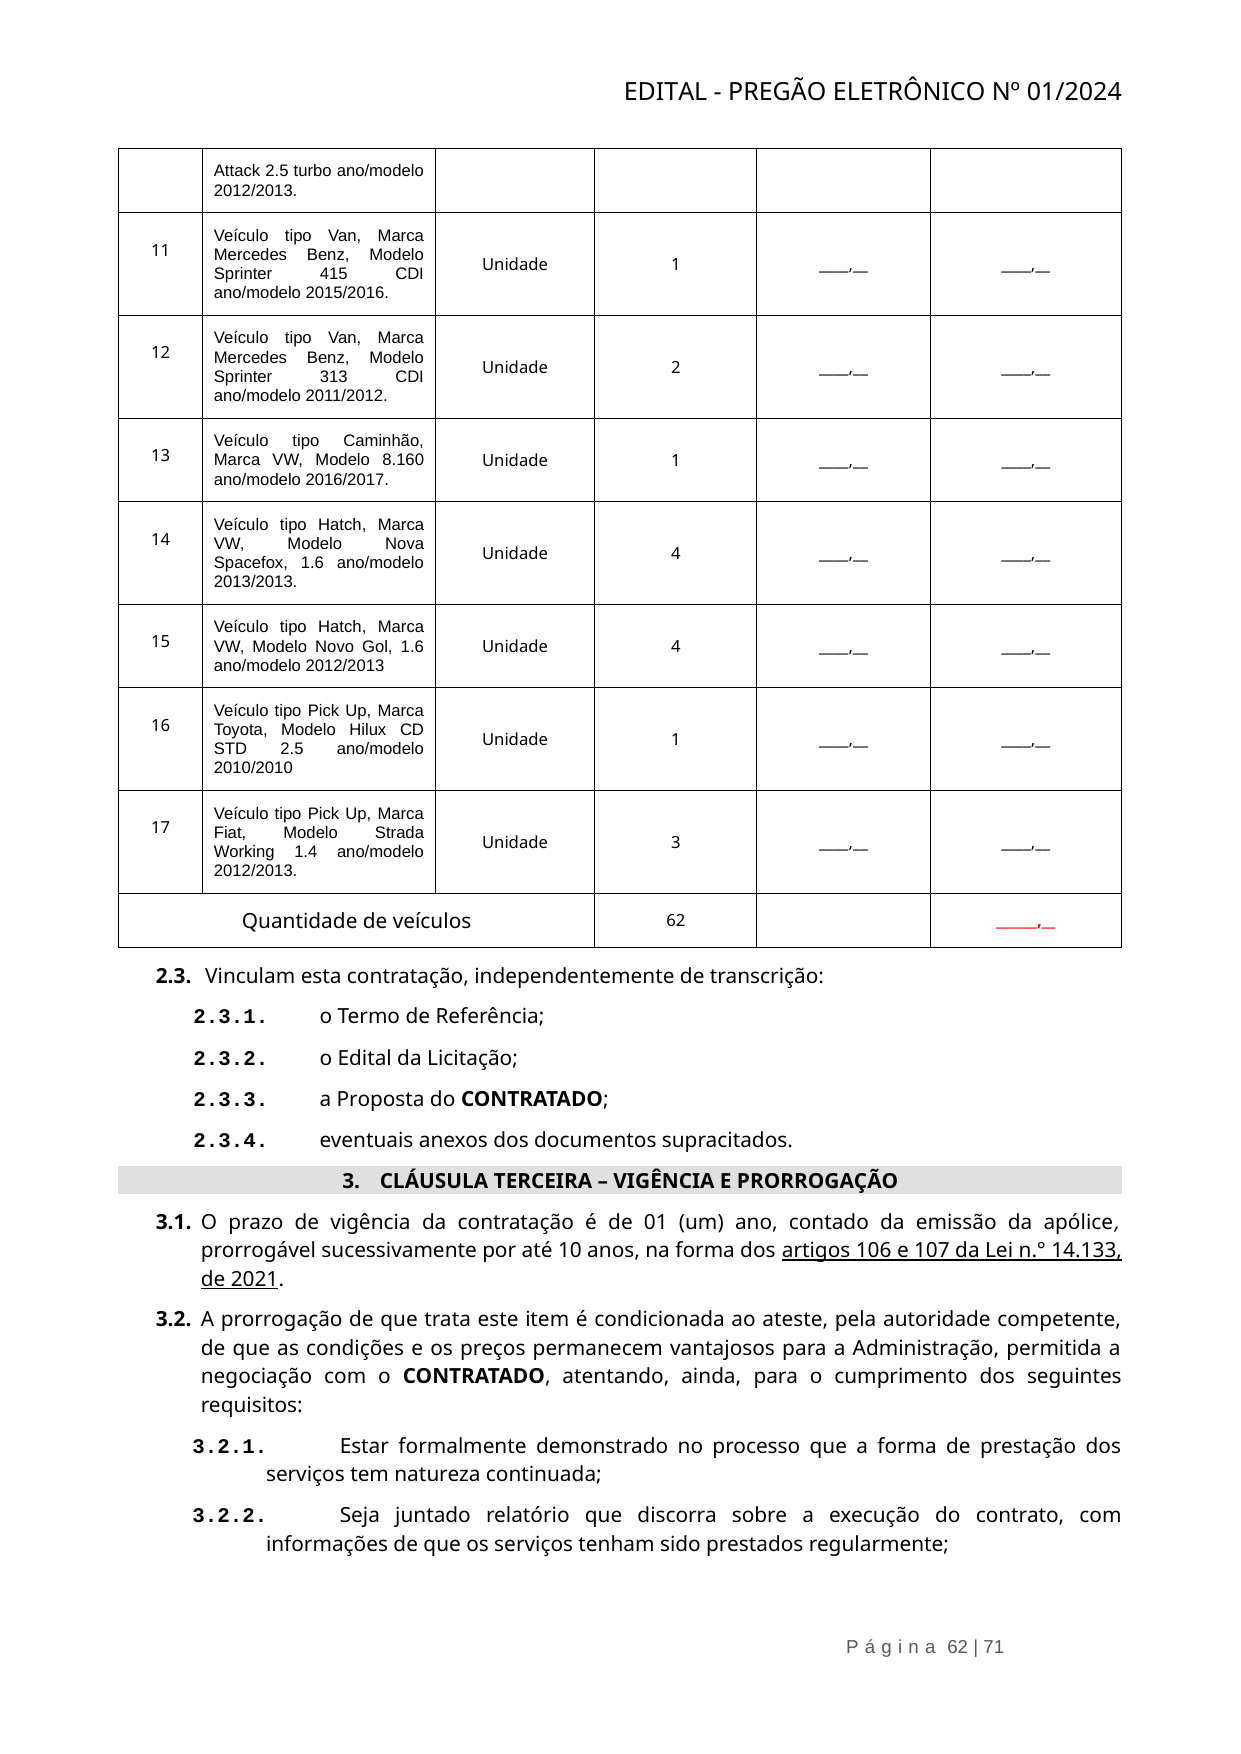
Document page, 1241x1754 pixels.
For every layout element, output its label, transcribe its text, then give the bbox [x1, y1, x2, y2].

table_cell Veículo tipo Pick Up, Marca Toyota, Modelo Hilux CD STD 2.5 ano/modelo 2010/2010 [203, 688, 435, 790]
table_cell 1 [595, 419, 756, 501]
table_cell ____,__ [931, 419, 1121, 501]
table_cell ____,__ [757, 213, 930, 315]
table_cell [436, 149, 594, 212]
table_cell [119, 149, 202, 212]
list a Proposta do CONTRATADO; [193, 1084, 1122, 1112]
table_cell Quantidade de veículos [119, 894, 594, 947]
list Estar formalmente demonstrado no processo que a forma de prestação dos serviços tem natureza continuada; [192, 1431, 1122, 1488]
table_cell 16 [119, 688, 202, 790]
table_cell Veículo tipo Caminhão, Marca VW, Modelo 8.160 ano/modelo 2016/2017. [203, 419, 435, 501]
table_cell Unidade [436, 605, 594, 687]
table_cell ____,__ [931, 791, 1121, 893]
table_cell ____,__ [757, 791, 930, 893]
table_cell Unidade [436, 316, 594, 417]
table_cell ____,__ [931, 502, 1121, 604]
table_cell 3 [595, 791, 756, 893]
table_cell ____,__ [931, 605, 1121, 687]
table_cell Unidade [436, 502, 594, 604]
table_cell 17 [119, 791, 202, 893]
table_cell 1 [595, 213, 756, 315]
table_cell 4 [595, 502, 756, 604]
table_cell ____,__ [757, 688, 930, 790]
list Seja juntado relatório que discorra sobre a execução do contrato, com informações de que os serviços tenham sido prestados regularmente; [192, 1500, 1122, 1557]
table_cell Veículo tipo Van, Marca Mercedes Benz, Modelo Sprinter 313 CDI ano/modelo 2011/2012. [203, 316, 435, 417]
table_cell Unidade [436, 791, 594, 893]
list o Edital da Licitação; [193, 1043, 1122, 1071]
table_cell ____,__ [757, 605, 930, 687]
table_cell 1 [595, 688, 756, 790]
table_cell [757, 149, 930, 212]
list A prorrogação de que trata este item é condicionada ao ateste, pela autoridade competente, de que as condições e os preços permanecem vantajosos para a Administração, permitida a negociação com o CONTRATADO, atentando, ainda, para o cumprimento dos seguintes requisitos: [156, 1304, 1122, 1418]
table_cell 62 [595, 894, 756, 947]
table_cell 13 [119, 419, 202, 501]
table_cell 4 [595, 605, 756, 687]
table_cell ____,__ [757, 502, 930, 604]
list CLÁUSULA TERCEIRA – VIGÊNCIA E PRORROGAÇÃO [118, 1166, 1122, 1194]
table_cell Attack 2.5 turbo ano/modelo 2012/2013. [203, 149, 435, 212]
table_cell Veículo tipo Hatch, Marca VW, Modelo Novo Gol, 1.6 ano/modelo 2012/2013 [203, 605, 435, 687]
table_cell ____,__ [931, 316, 1121, 417]
list Vinculam esta contratação, independentemente de transcrição: [156, 961, 1122, 989]
table_cell ______,__ [931, 894, 1121, 947]
table_cell 12 [119, 316, 202, 417]
list eventuais anexos dos documentos supracitados. [193, 1125, 1122, 1153]
table_cell [595, 149, 756, 212]
table_cell 11 [119, 213, 202, 315]
list o Termo de Referência; [193, 1002, 1122, 1030]
table_cell ____,__ [757, 316, 930, 417]
table_cell ____,__ [931, 688, 1121, 790]
table_cell [931, 149, 1121, 212]
table_cell ____,__ [757, 419, 930, 501]
table_cell Unidade [436, 688, 594, 790]
table_cell ____,__ [931, 213, 1121, 315]
table_cell Veículo tipo Van, Marca Mercedes Benz, Modelo Sprinter 415 CDI ano/modelo 2015/2016. [203, 213, 435, 315]
table_cell [757, 894, 930, 947]
table_cell Veículo tipo Pick Up, Marca Fiat, Modelo Strada Working 1.4 ano/modelo 2012/2013. [203, 791, 435, 893]
table_cell 15 [119, 605, 202, 687]
table_cell 2 [595, 316, 756, 417]
table_cell Unidade [436, 213, 594, 315]
table_cell 14 [119, 502, 202, 604]
table_cell Veículo tipo Hatch, Marca VW, Modelo Nova Spacefox, 1.6 ano/modelo 2013/2013. [203, 502, 435, 604]
table_cell Unidade [436, 419, 594, 501]
list O prazo de vigência da contratação é de 01 (um) ano, contado da emissão da apólice, prorrogável sucessivamente por até 10 anos, na forma dos artigos 106 e 107 da Lei n.° 14.133, de 2021. [156, 1207, 1122, 1292]
